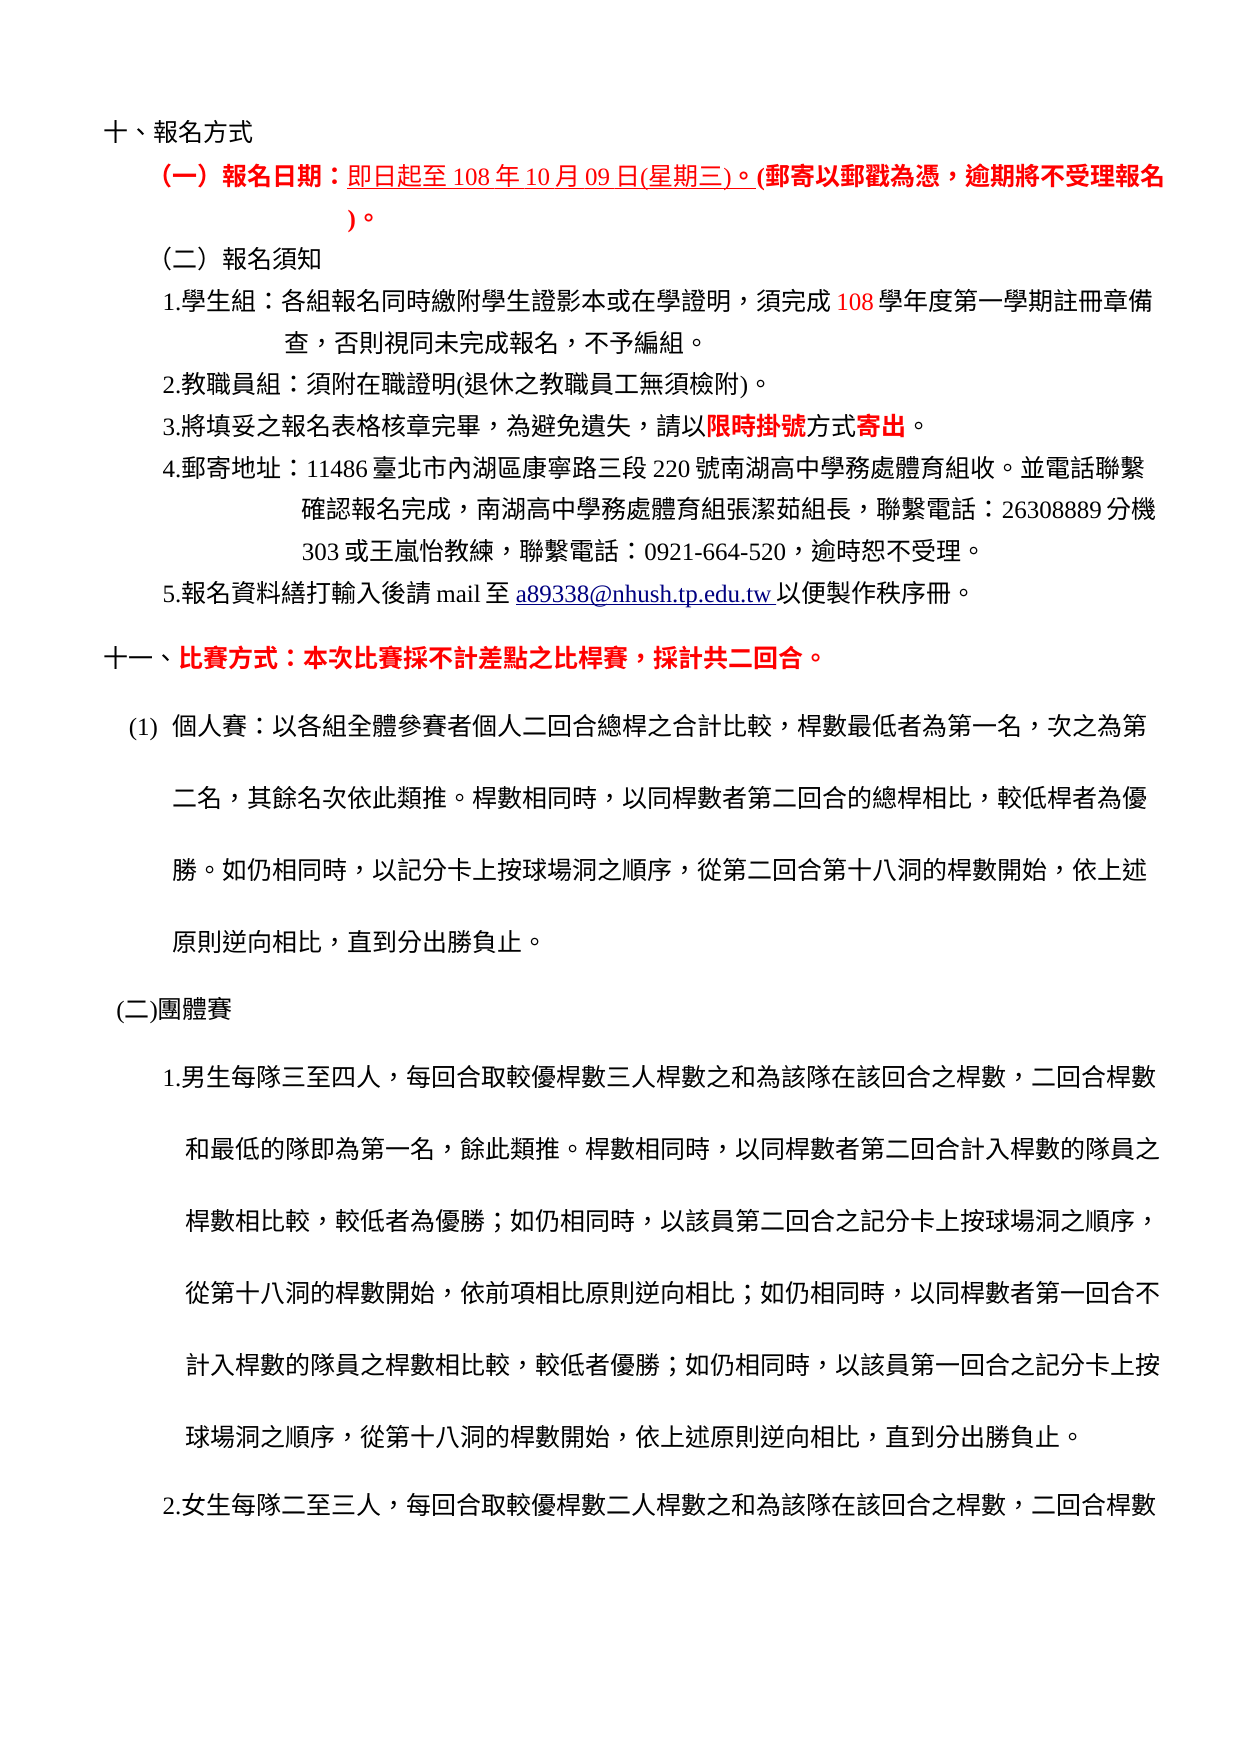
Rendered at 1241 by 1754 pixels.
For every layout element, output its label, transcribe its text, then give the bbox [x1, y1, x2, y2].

text 4.郵寄地址：11486臺北市內湖區康寧路三段220號南湖高中學務處體育組收。並電話聯繫確認報名完成，南湖高中學務處體育組張潔茹組長，聯繫電話：26308889分機303或王嵐怡教練，聯繫電話：0921-664-520，逾時恕不受理。 [162, 448, 1167, 568]
text （一）報名日期：即日起至108年10月09日(星期三)。(郵寄以郵戳為憑，逾期將不受理報名)。 [147, 157, 1167, 234]
text 十一、比賽方式：本次比賽採不計差點之比桿賽，採計共二回合。 [103, 615, 1167, 677]
text 1.男生每隊三至四人，每回合取較優桿數三人桿數之和為該隊在該回合之桿數，二回合桿數和最低的隊即為第一名，餘此類推。桿數相同時，以同桿數者第二回合計入桿數的隊員之桿數相比較，較低者為優勝；如仍相同時，以該員第二回合之記分卡上按球場洞之順序，從第十八洞的桿數開始，依前項相比原則逆向相比；如仍相同時，以同桿數者第一回合不計入桿數的隊員之桿數相比較，較低者優勝；如仍相同時，以該員第一回合之記分卡上按球場洞之順序，從第十八洞的桿數開始，依上述原則逆向相比，直到分出勝負止。 [162, 1034, 1167, 1456]
text 十、報名方式 [103, 89, 1167, 151]
text 5.報名資料繕打輸入後請mail至a89338@nhush.tp.edu.tw以便製作秩序冊。 [162, 573, 1167, 609]
text 1.學生組：各組報名同時繳附學生證影本或在學證明，須完成108學年度第一學期註冊章備查，否則視同未完成報名，不予編組。 [162, 282, 1167, 359]
list 個人賽：以各組全體參賽者個人二回合總桿之合計比較，桿數最低者為第一名，次之為第二名，其餘名次依此類推。桿數相同時，以同桿數者第二回合的總桿相比，較低桿者為優勝。如仍相同時，以記分卡上按球場洞之順序，從第二回合第十八洞的桿數開始，依上述原則逆向相比，直到分出勝負止。 [128, 683, 1167, 961]
text 2.女生每隊二至三人，每回合取較優桿數二人桿數之和為該隊在該回合之桿數，二回合桿數 [162, 1462, 1167, 1524]
text （二）報名須知 [147, 240, 1167, 276]
text 2.教職員組：須附在職證明(退休之教職員工無須檢附)。 [162, 365, 1167, 401]
text 3.將填妥之報名表格核章完畢，為避免遺失，請以限時掛號方式寄出。 [162, 407, 1167, 443]
text (二)團體賽 [103, 966, 1167, 1029]
